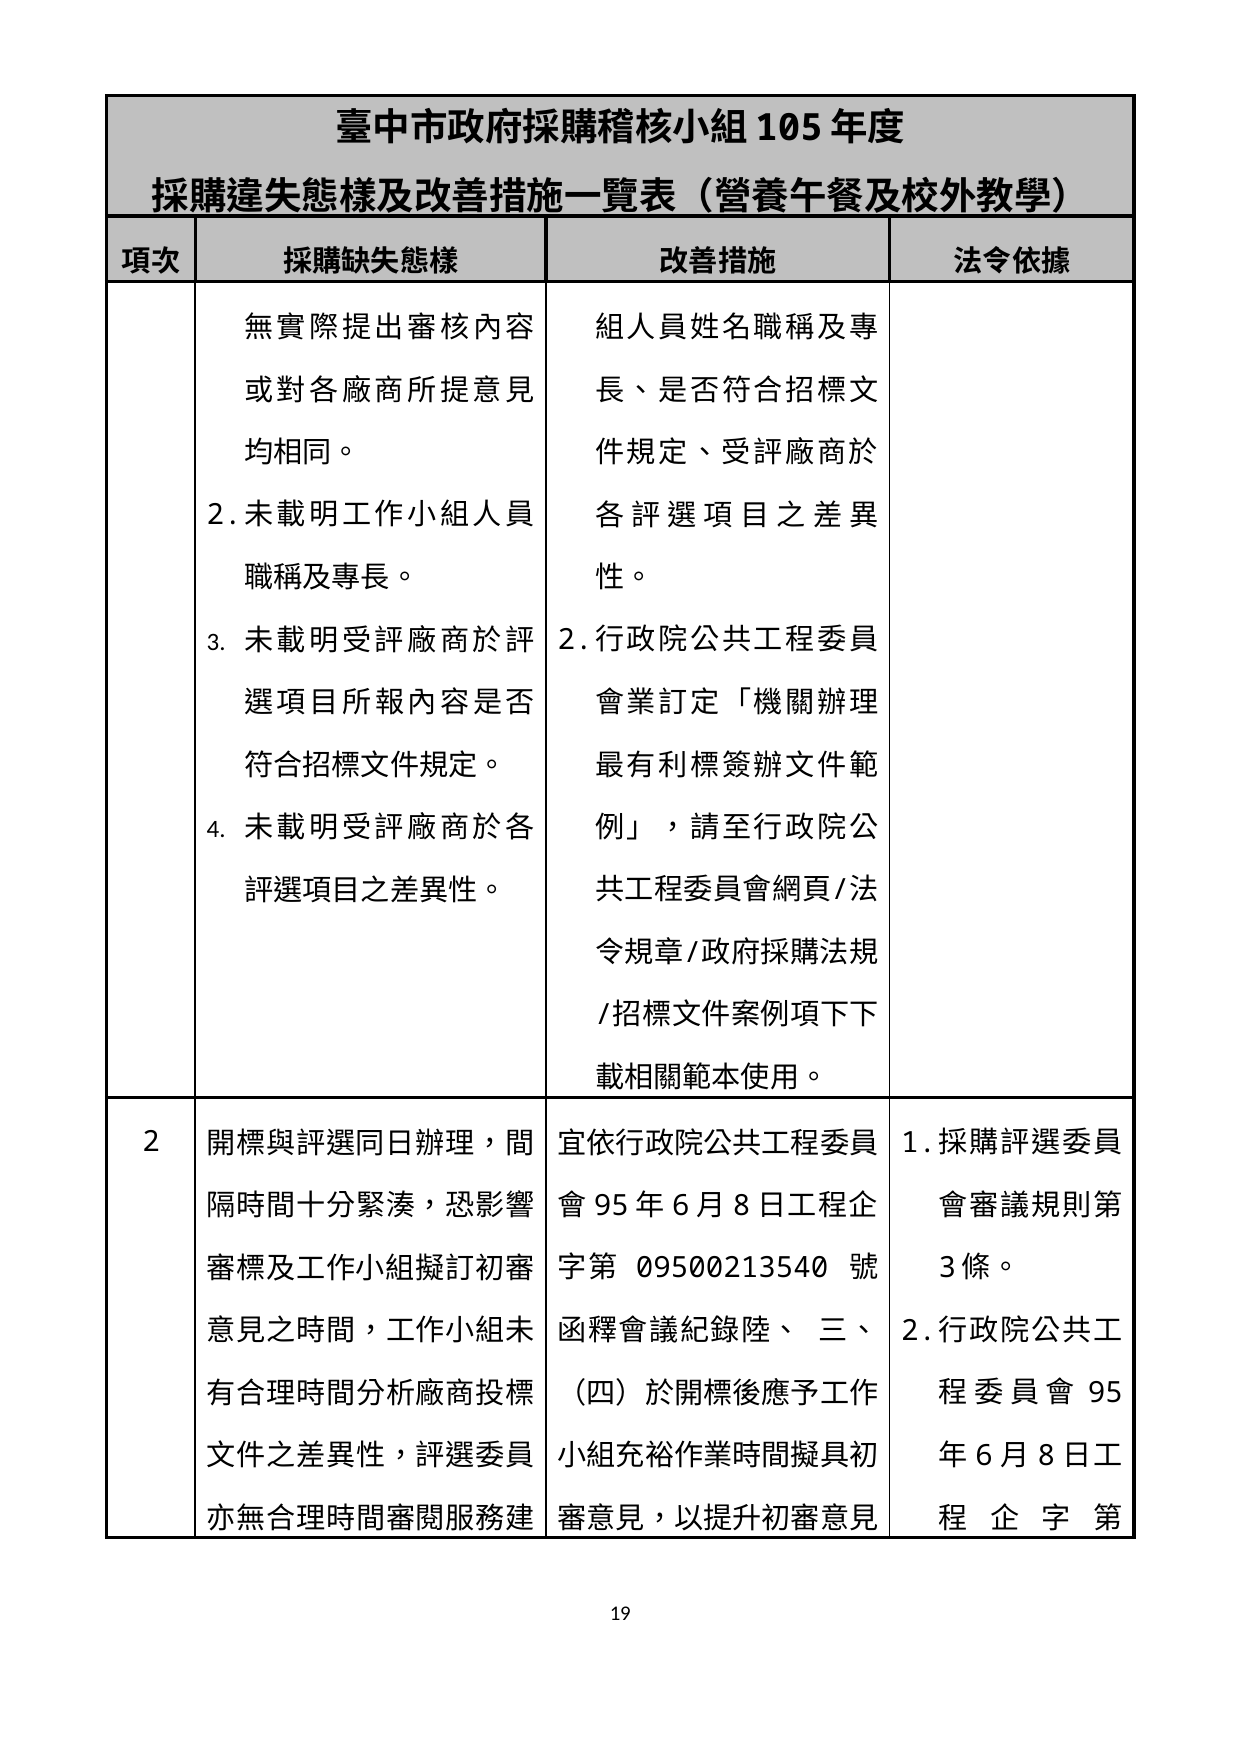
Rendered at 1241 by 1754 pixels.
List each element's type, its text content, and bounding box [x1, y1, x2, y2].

table_cell 2 [108, 1099, 194, 1536]
table_cell 開標與評選同日辦理，間隔時間十分緊湊，恐影響審標及工作小組擬訂初審意見之時間，工作小組未有合理時間分析廠商投標文件之差異性，評選委員亦無合理時間審閱服務建 [196, 1099, 545, 1536]
table_header 臺中市政府採購稽核小組105年度 採購違失態樣及改善措施一覽表（營養午餐及校外教學） [108, 97, 1132, 214]
table_cell 法令依據 [891, 218, 1132, 280]
table_cell 組人員姓名職稱及專長、是否符合招標文件規定、受評廠商於各評選項目之差異性。 行政院公共工程委員會業訂定「機關辦理最有利標簽辦文件範例」，請至行政院公共工程委員會網頁/法令規章/政府採購法規/招標文件案例項下下載相關範本使用。 [547, 283, 889, 1096]
table_cell 採購評選委員會審議規則第3條。 行政院公共工程委員會95年6月8日工程企字第 [890, 1099, 1132, 1536]
table_cell 無實際提出審核內容或對各廠商所提意見均相同。 未載明工作小組人員職稱及專長。 未載明受評廠商於評選項目所報內容是否符合招標文件規定。 未載明受評廠商於各評選項目之差異性。 [196, 283, 545, 1096]
table_cell 宜依行政院公共工程委員會95年6月8日工程企字第 09500213540 號函釋會議紀錄陸、 三、（四）於開標後應予工作小組充裕作業時間擬具初審意見，以提升初審意見 [547, 1099, 889, 1536]
table_cell 項次 [108, 218, 194, 280]
table_cell [108, 283, 194, 1096]
table_cell 採購缺失態樣 [197, 218, 544, 280]
table_cell 改善措施 [548, 218, 888, 280]
table_cell [890, 283, 1132, 1096]
